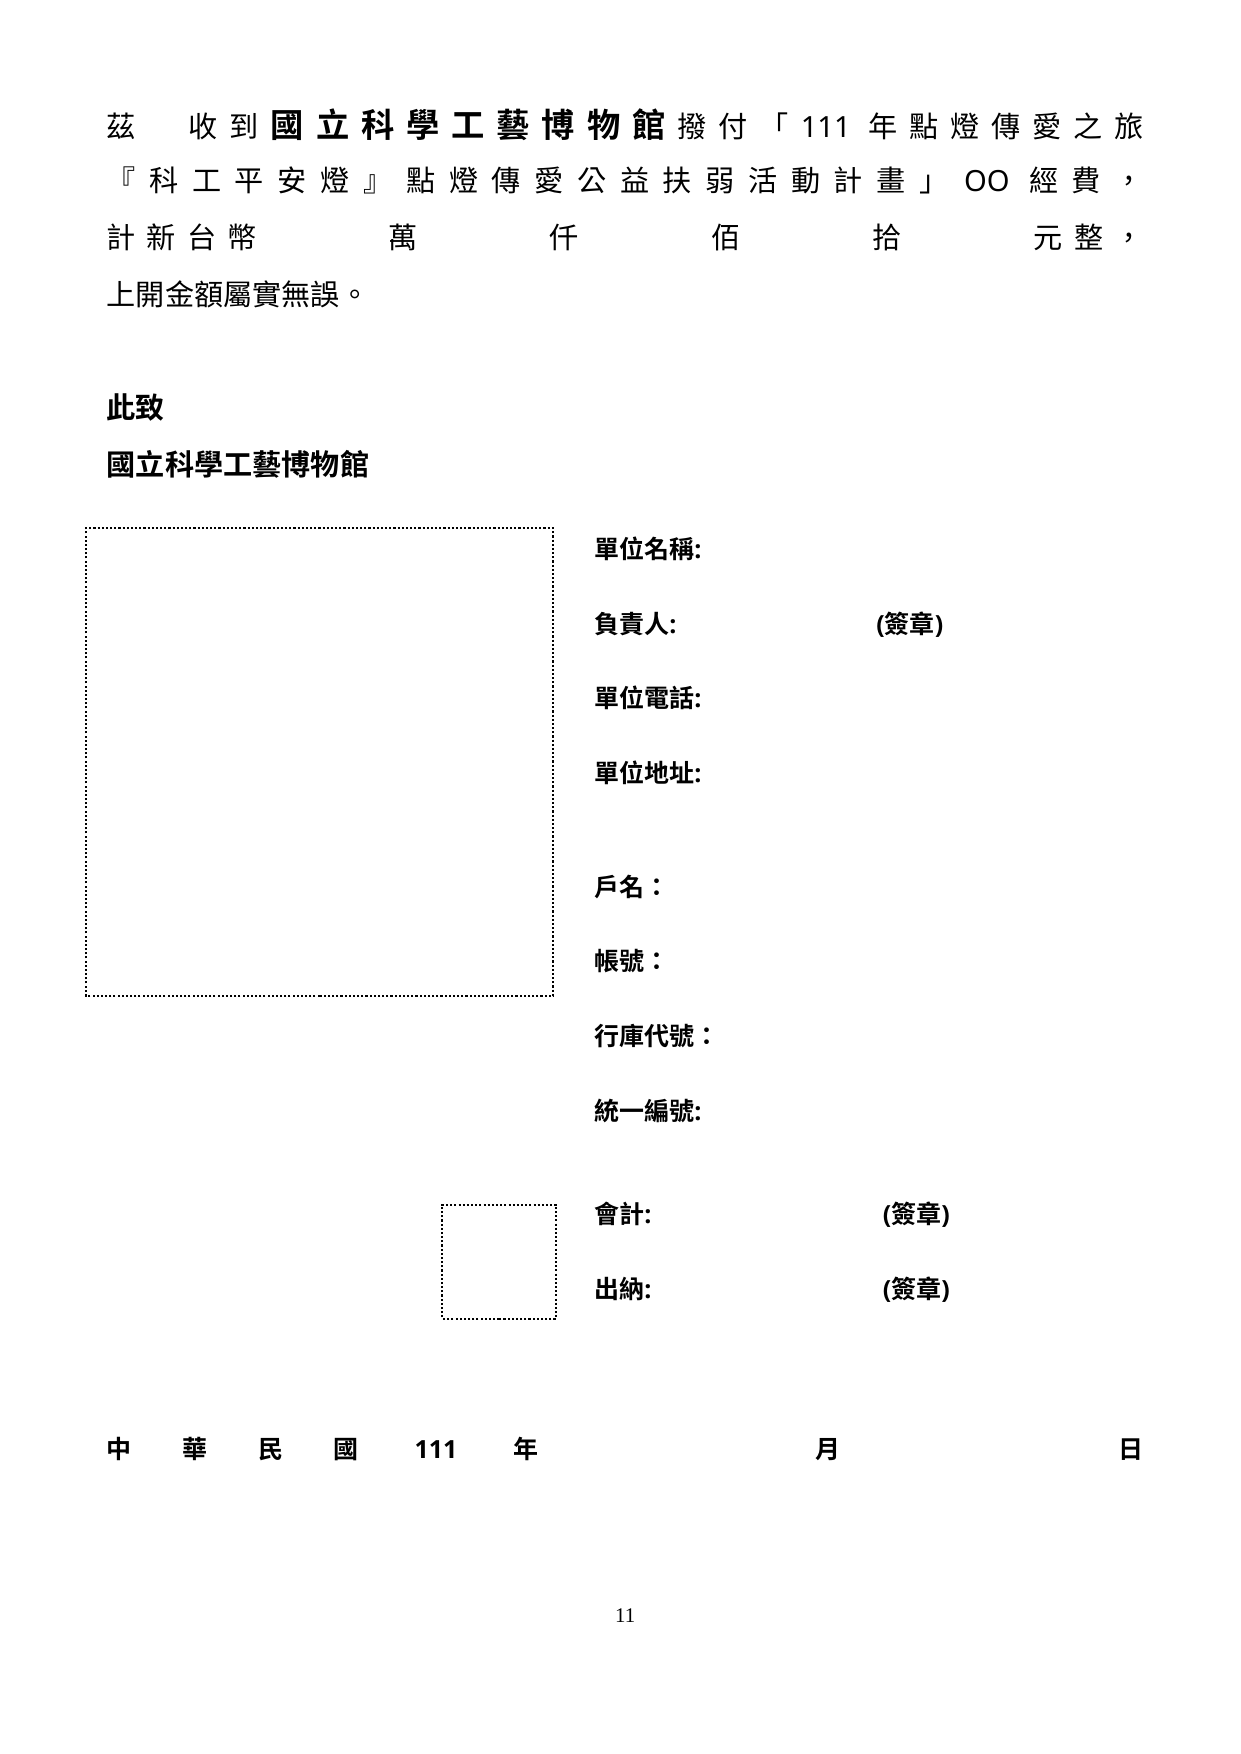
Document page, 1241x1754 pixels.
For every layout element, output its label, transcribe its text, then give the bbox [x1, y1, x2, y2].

text 此致 [106, 377, 1144, 434]
text 負責人: (簽章) [554, 594, 1144, 651]
text 『科工平安燈』點燈傳愛公益扶弱活動計畫」OO經費， [106, 151, 1144, 207]
text 單位電話: [554, 669, 1144, 725]
text 茲 收到國立科學工藝博物館撥付「111年點燈傳愛之旅 [106, 94, 1144, 151]
text 國立科學工藝博物館 [106, 434, 1144, 491]
text 行庫代號： [331, 1006, 1144, 1063]
text 帳號： [554, 932, 1144, 988]
text 計新台幣 萬 仟 佰 拾 元整， [106, 207, 1144, 264]
text 會計: (簽章) [331, 1184, 1144, 1241]
text 單位地址: [554, 743, 1144, 800]
text 統一編號: [331, 1081, 1144, 1138]
text 戶名： [554, 857, 1144, 913]
text 中華民國111年 月 日 [106, 1419, 1144, 1476]
text 單位名稱: [331, 519, 1144, 576]
text [331, 1259, 442, 1316]
text 出納: (簽章) [557, 1259, 1144, 1316]
text 上開金額屬實無誤。 [106, 264, 1144, 321]
